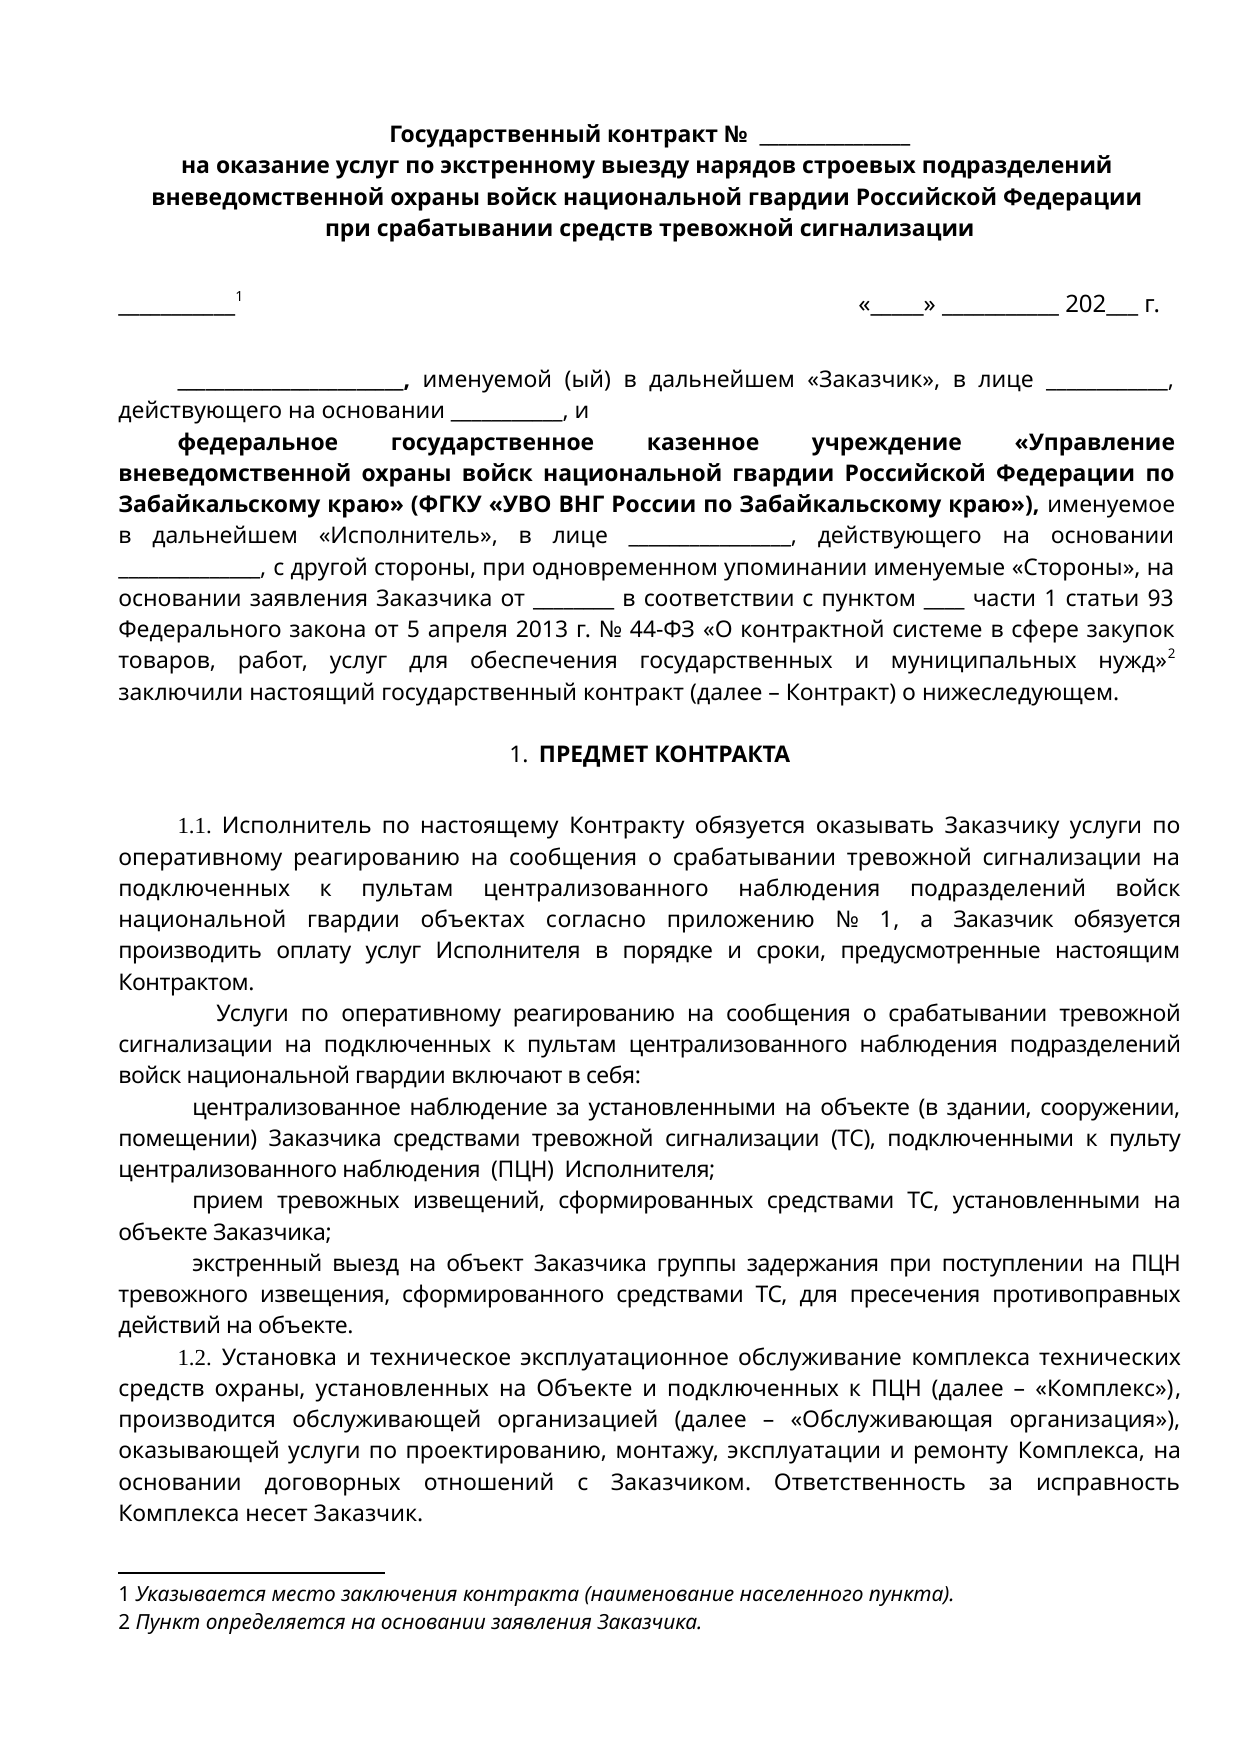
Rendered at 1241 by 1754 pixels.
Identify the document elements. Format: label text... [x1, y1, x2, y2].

text ___________ «_____» ___________ 202___ г. [118, 287, 1175, 319]
list ПРЕДМЕТ КОНТРАКТА [118, 738, 1181, 769]
text Пункт определяется на основании заявления Заказчика. [118, 1607, 1181, 1636]
text Указывается место заключения контракта (наименование населенного пункта). [118, 1579, 1181, 1607]
text ________________________, именуемой (ый) в дальнейшем «Заказчик», в лице ____________, действующего на основании ___________, и [118, 363, 1175, 426]
list Услуги по оперативному реагированию на сообщения о срабатывании тревожной сигнализации на подключенных к пультам централизованного наблюдения подразделений войск национальной гвардии включают в себя: [118, 997, 1181, 1090]
text при срабатывании средств тревожной сигнализации [118, 212, 1181, 243]
text на оказание услуг по экстренному выезду нарядов строевых подразделений [118, 149, 1181, 181]
text экстренный выезд на объект Заказчика группы задержания при поступлении на ПЦН тревожного извещения, сформированного средствами ТС, для пресечения противоправных действий на объекте. [118, 1247, 1181, 1340]
list Установка и техническое эксплуатационное обслуживание комплекса технических средств охраны, установленных на Объекте и подключенных к ПЦН (далее – «Комплекс»), производится обслуживающей организацией (далее – «Обслуживающая организация»), оказывающей услуги по проектированию, монтажу, эксплуатации и ремонту Комплекса, на основании договорных отношений с Заказчиком. Ответственность за исправность Комплекса несет Заказчик. [118, 1340, 1181, 1528]
text прием тревожных извещений, сформированных средствами ТС, установленными на объекте Заказчика; [118, 1184, 1181, 1247]
text вневедомственной охраны войск национальной гвардии Российской Федерации [118, 181, 1181, 212]
text централизованное наблюдение за установленными на объекте (в здании, сооружении, помещении) Заказчика средствами тревожной сигнализации (ТС), подключенными к пульту централизованного наблюдения (ПЦН) Исполнителя; [118, 1090, 1181, 1184]
text федеральное государственное казенное учреждение «Управление вневедомственной охраны войск национальной гвардии Российской Федерации по Забайкальскому краю» (ФГКУ «УВО ВНГ России по Забайкальскому краю»), именуемое в дальнейшем «Исполнитель», в лице ________________, действующего на основании ______________, с другой стороны, при одновременном упоминании именуемые «Стороны», на основании заявления Заказчика от ________ в соответствии с пунктом ____ части 1 статьи 93 Федерального закона от 5 апреля 2013 г. № 44-ФЗ «О контрактной системе в сфере закупок товаров, работ, услуг для обеспечения государственных и муниципальных нужд» заключили настоящий государственный контракт (далее – Контракт) о нижеследующем. [118, 426, 1175, 707]
subtitle Государственный контракт № ________________ [118, 118, 1181, 149]
list Исполнитель по настоящему Контракту обязуется оказывать Заказчику услуги по оперативному реагированию на сообщения о срабатывании тревожной сигнализации на подключенных к пультам централизованного наблюдения подразделений войск национальной гвардии объектах согласно приложению № 1, а Заказчик обязуется производить оплату услуг Исполнителя в порядке и сроки, предусмотренные настоящим Контрактом. [118, 809, 1181, 997]
